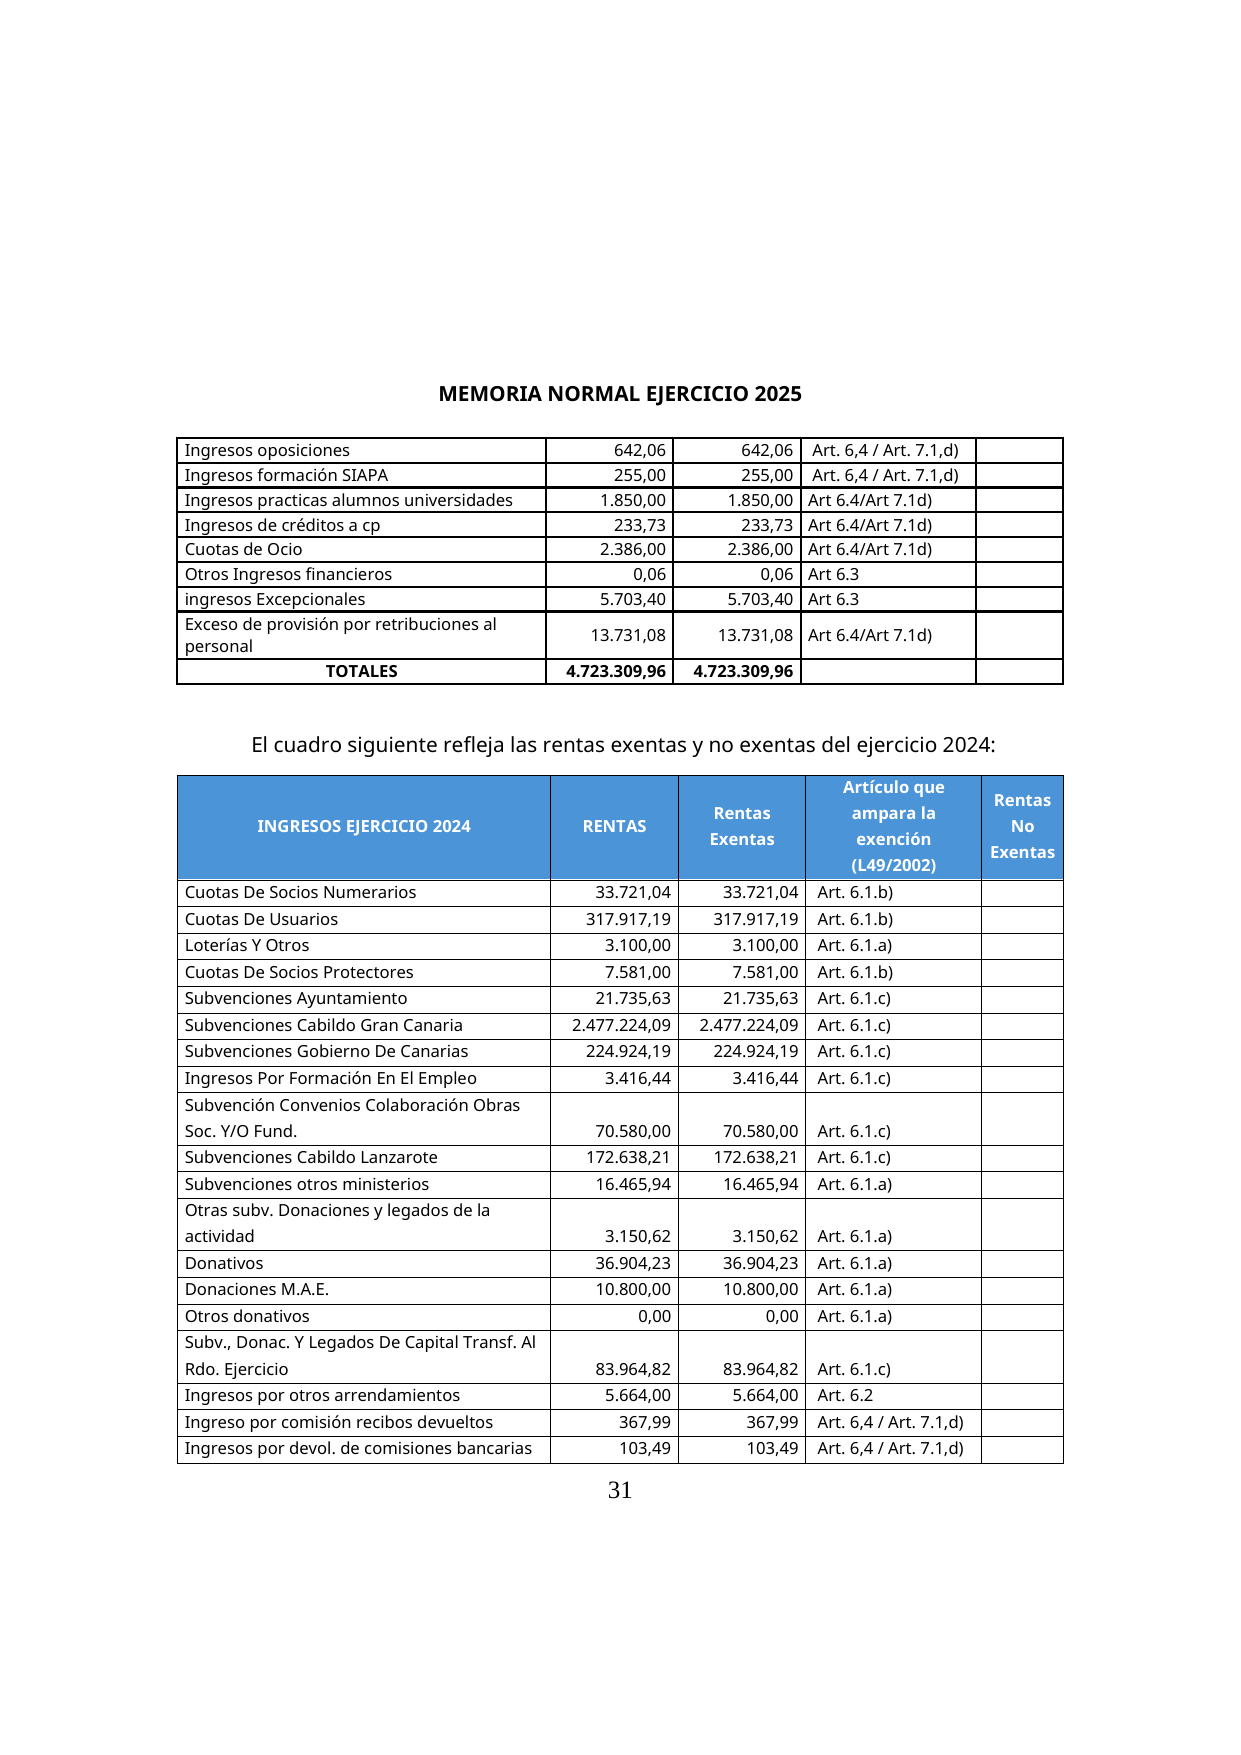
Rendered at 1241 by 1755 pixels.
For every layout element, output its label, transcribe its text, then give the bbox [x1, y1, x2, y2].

table_header Rentas Exentas [679, 776, 805, 879]
table_cell 83.964,82 [551, 1331, 678, 1383]
table_cell 224.924,19 [551, 1040, 678, 1066]
table_cell 0,00 [551, 1305, 678, 1330]
table_cell [977, 563, 1062, 586]
table_cell [982, 1251, 1063, 1277]
table_cell [982, 960, 1063, 986]
table_cell [982, 1199, 1063, 1250]
table_cell Art. 6.1.a) [806, 1199, 981, 1250]
table_cell Ingresos de créditos a cp [178, 513, 545, 536]
table_header Artículo que ampara la exención (L49/2002) [806, 776, 981, 879]
table_cell 13.731,08 [674, 613, 800, 658]
table_cell 3.100,00 [551, 934, 678, 959]
text El cuadro siguiente refleja las rentas exentas y no exentas del ejercicio 2024: [177, 730, 1063, 758]
table_cell 367,99 [679, 1410, 805, 1436]
table_cell Art. 6.1.a) [806, 1251, 981, 1277]
table_cell 3.150,62 [551, 1199, 678, 1250]
table_cell 5.703,40 [547, 588, 672, 610]
table_cell [982, 1172, 1063, 1198]
table_cell [977, 660, 1062, 683]
table_cell ingresos Excepcionales [178, 588, 545, 610]
table_cell Art. 6.1.b) [806, 960, 981, 986]
table_cell 16.465,94 [551, 1172, 678, 1198]
table_cell [977, 513, 1062, 536]
table_cell Subvenciones Ayuntamiento [178, 987, 550, 1012]
table_cell [977, 588, 1062, 610]
table_cell Subvenciones Gobierno De Canarias [178, 1040, 550, 1066]
table_cell Ingresos practicas alumnos universidades [178, 489, 545, 511]
table_cell Art. 6.1.c) [806, 987, 981, 1012]
table_cell 2.477.224,09 [551, 1014, 678, 1039]
table_cell [977, 489, 1062, 511]
table_cell 21.735,63 [679, 987, 805, 1012]
table_cell Donativos [178, 1251, 550, 1277]
table_cell 2.386,00 [674, 538, 800, 561]
table_cell [977, 464, 1062, 486]
table_cell Art 6.3 [802, 563, 975, 586]
table_cell [982, 934, 1063, 959]
table_cell Art. 6.1.a) [806, 1305, 981, 1330]
table_cell 367,99 [551, 1410, 678, 1436]
table_cell Loterías Y Otros [178, 934, 550, 959]
table_cell Otros Ingresos financieros [178, 563, 545, 586]
table_cell Cuotas De Socios Protectores [178, 960, 550, 986]
table_cell Cuotas De Socios Numerarios [178, 881, 550, 906]
table_cell 224.924,19 [679, 1040, 805, 1066]
table_cell 10.800,00 [679, 1278, 805, 1303]
table_cell Art. 6,4 / Art. 7.1,d) [806, 1437, 981, 1462]
table_cell Subvenciones otros ministerios [178, 1172, 550, 1198]
table_cell Exceso de provisión por retribuciones al personal [178, 613, 545, 658]
table_cell Ingresos oposiciones [178, 439, 545, 462]
table_cell 3.416,44 [679, 1067, 805, 1092]
table_cell TOTALES [178, 660, 545, 683]
table_cell 13.731,08 [547, 613, 672, 658]
table_cell Art. 6.1.c) [806, 1331, 981, 1383]
table_cell [982, 1331, 1063, 1383]
table_cell Art. 6.1.a) [806, 1172, 981, 1198]
table_cell [982, 1067, 1063, 1092]
table_cell 103,49 [679, 1437, 805, 1462]
table_cell Art. 6.1.b) [806, 881, 981, 906]
table_cell Ingresos Por Formación En El Empleo [178, 1067, 550, 1092]
table_cell Art. 6,4 / Art. 7.1,d) [806, 1410, 981, 1436]
table_cell 0,06 [674, 563, 800, 586]
table_cell Ingreso por comisión recibos devueltos [178, 1410, 550, 1436]
table_cell 0,00 [679, 1305, 805, 1330]
table_cell [982, 1278, 1063, 1303]
table_cell Art 6.3 [802, 588, 975, 610]
table_cell Subvención Convenios Colaboración Obras Soc. Y/O Fund. [178, 1093, 550, 1145]
table_cell [982, 881, 1063, 906]
table_cell [982, 1146, 1063, 1171]
table_cell Art 6.4/Art 7.1d) [802, 489, 975, 511]
table_cell Art. 6.2 [806, 1384, 981, 1409]
table_cell [982, 987, 1063, 1012]
table_header RENTAS [551, 776, 678, 879]
table_cell Cuotas de Ocio [178, 538, 545, 561]
table_cell [982, 1014, 1063, 1039]
table_cell 642,06 [547, 439, 672, 462]
table_cell Cuotas De Usuarios [178, 907, 550, 933]
table_cell Art. 6,4 / Art. 7.1,d) [802, 464, 975, 486]
table_cell 7.581,00 [551, 960, 678, 986]
table_cell Subvenciones Cabildo Lanzarote [178, 1146, 550, 1171]
table_cell 10.800,00 [551, 1278, 678, 1303]
table_cell Art. 6.1.c) [806, 1093, 981, 1145]
table_cell [982, 907, 1063, 933]
table_cell [982, 1437, 1063, 1462]
table_cell 5.664,00 [551, 1384, 678, 1409]
table_cell Subvenciones Cabildo Gran Canaria [178, 1014, 550, 1039]
table_cell [982, 1093, 1063, 1145]
table_cell Art. 6.1.c) [806, 1067, 981, 1092]
table_cell 1.850,00 [674, 489, 800, 511]
table_cell [982, 1305, 1063, 1330]
table_cell 0,06 [547, 563, 672, 586]
table_cell 3.100,00 [679, 934, 805, 959]
table_cell 4.723.309,96 [547, 660, 672, 683]
table_cell 3.150,62 [679, 1199, 805, 1250]
table_cell Donaciones M.A.E. [178, 1278, 550, 1303]
table_cell 2.386,00 [547, 538, 672, 561]
table_cell 3.416,44 [551, 1067, 678, 1092]
table_cell Art. 6.1.c) [806, 1014, 981, 1039]
table_cell [977, 439, 1062, 462]
table_cell 103,49 [551, 1437, 678, 1462]
table_cell Ingresos por devol. de comisiones bancarias [178, 1437, 550, 1462]
table_cell Subv., Donac. Y Legados De Capital Transf. Al Rdo. Ejercicio [178, 1331, 550, 1383]
table_cell 70.580,00 [679, 1093, 805, 1145]
table_cell Otras subv. Donaciones y legados de la actividad [178, 1199, 550, 1250]
table_cell Art. 6.1.a) [806, 934, 981, 959]
table_cell 255,00 [547, 464, 672, 486]
table_cell Art. 6.1.c) [806, 1040, 981, 1066]
table_cell 83.964,82 [679, 1331, 805, 1383]
table_cell Art. 6.1.c) [806, 1146, 981, 1171]
table_cell 233,73 [674, 513, 800, 536]
table_cell 5.703,40 [674, 588, 800, 610]
table_cell Art 6.4/Art 7.1d) [802, 538, 975, 561]
table_cell 33.721,04 [551, 881, 678, 906]
table_cell 172.638,21 [679, 1146, 805, 1171]
table_cell 36.904,23 [679, 1251, 805, 1277]
table_cell Ingresos por otros arrendamientos [178, 1384, 550, 1409]
table_cell 1.850,00 [547, 489, 672, 511]
table_cell 255,00 [674, 464, 800, 486]
table_cell 317.917,19 [679, 907, 805, 933]
table_cell 317.917,19 [551, 907, 678, 933]
table_cell [977, 538, 1062, 561]
table_cell Art. 6.1.a) [806, 1278, 981, 1303]
table_cell Art. 6,4 / Art. 7.1,d) [802, 439, 975, 462]
table_cell 21.735,63 [551, 987, 678, 1012]
table_cell 16.465,94 [679, 1172, 805, 1198]
table_cell Art 6.4/Art 7.1d) [802, 613, 975, 658]
table_cell 172.638,21 [551, 1146, 678, 1171]
table_cell 70.580,00 [551, 1093, 678, 1145]
table_cell 33.721,04 [679, 881, 805, 906]
table_cell 7.581,00 [679, 960, 805, 986]
table_cell [982, 1040, 1063, 1066]
table_cell Otros donativos [178, 1305, 550, 1330]
table_cell Art 6.4/Art 7.1d) [802, 513, 975, 536]
table_cell 233,73 [547, 513, 672, 536]
table_cell Art. 6.1.b) [806, 907, 981, 933]
table_cell [982, 1410, 1063, 1436]
table_header INGRESOS EJERCICIO 2024 [178, 776, 550, 879]
table_cell [802, 660, 975, 683]
table_cell 4.723.309,96 [674, 660, 800, 683]
table_cell 5.664,00 [679, 1384, 805, 1409]
table_header Rentas No Exentas [982, 776, 1063, 879]
table_cell Ingresos formación SIAPA [178, 464, 545, 486]
table_cell 642,06 [674, 439, 800, 462]
table_cell 2.477.224,09 [679, 1014, 805, 1039]
table_cell 36.904,23 [551, 1251, 678, 1277]
table_cell [977, 613, 1062, 658]
table_cell [982, 1384, 1063, 1409]
